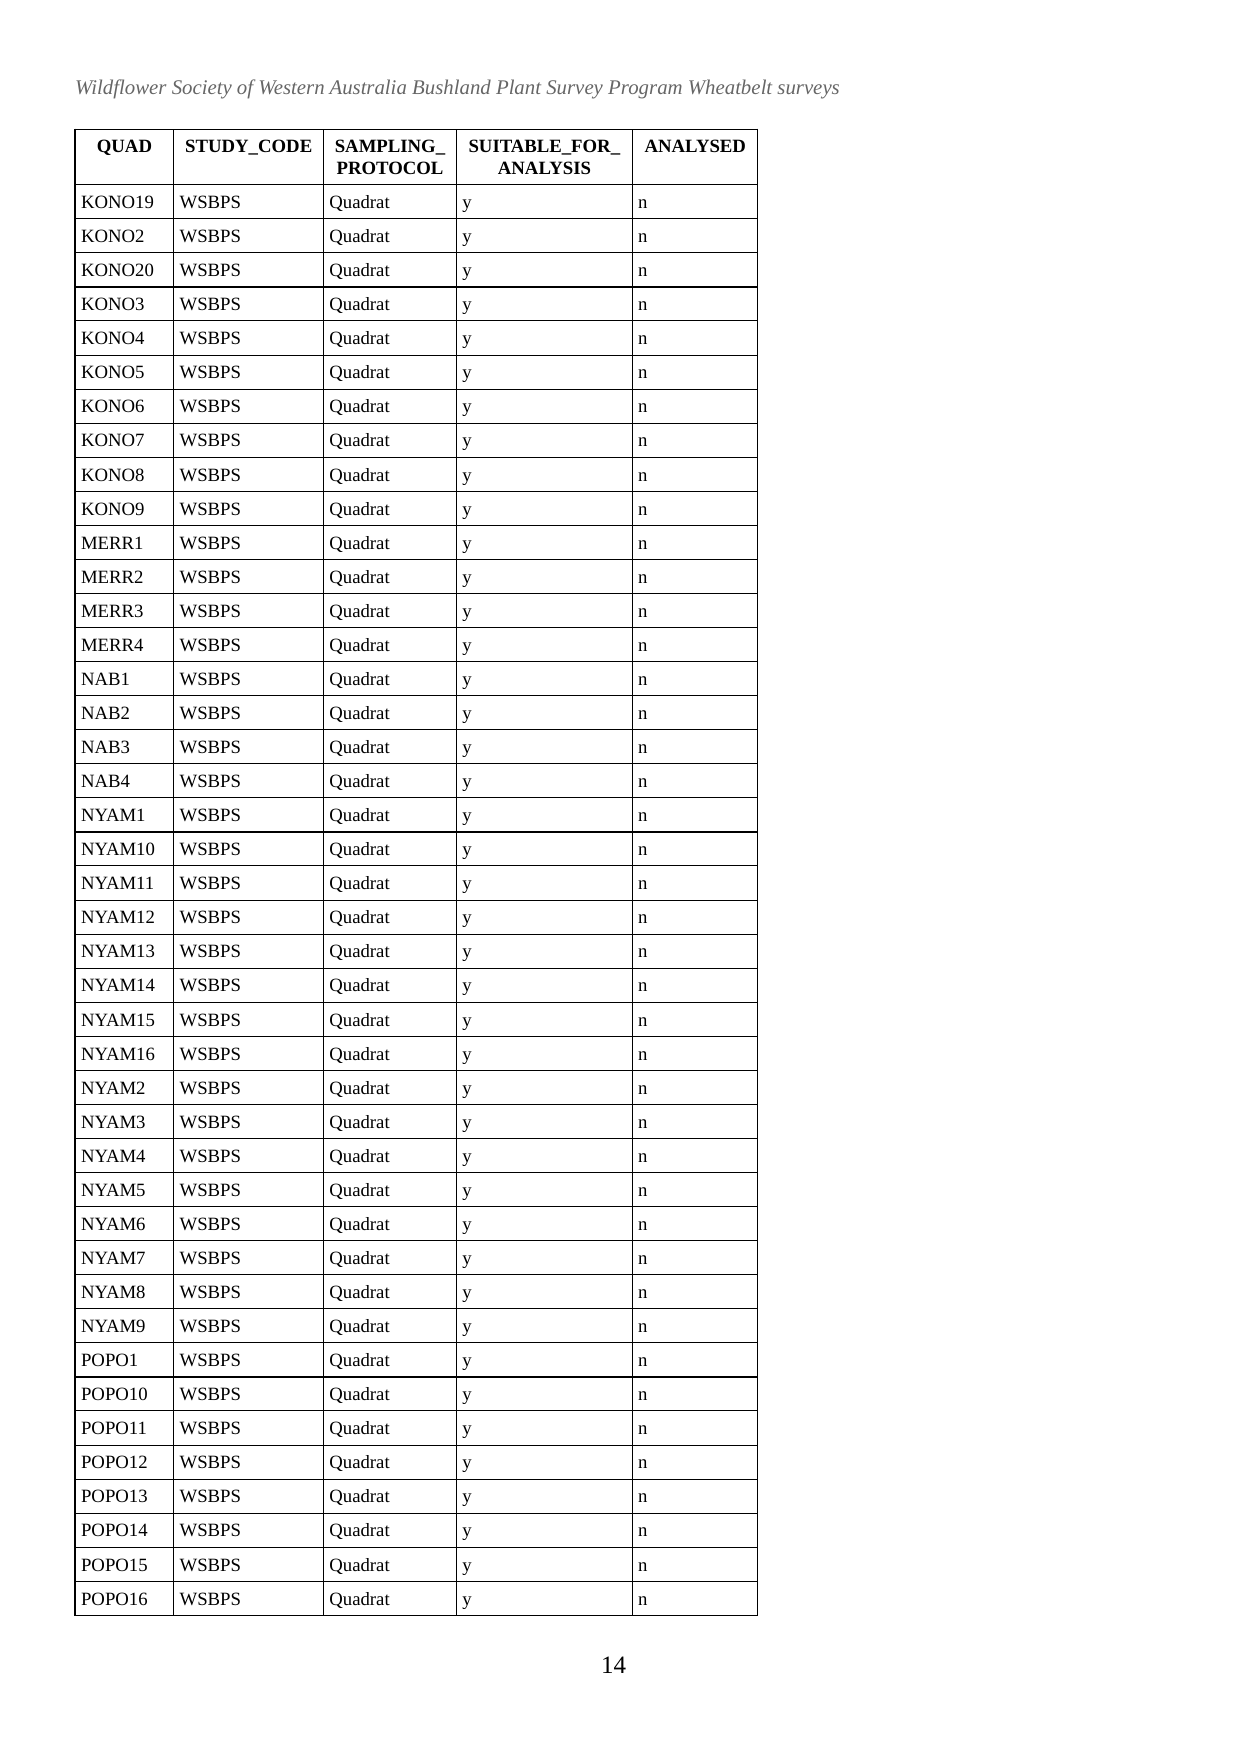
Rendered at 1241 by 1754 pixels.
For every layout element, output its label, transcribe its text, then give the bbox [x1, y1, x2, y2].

table_cell y [457, 560, 632, 593]
table_header QUAD [76, 130, 173, 184]
table_cell y [457, 1003, 632, 1036]
table_cell n [633, 492, 757, 525]
table_cell y [457, 1275, 632, 1308]
table_cell NAB4 [76, 764, 173, 797]
table_cell POPO15 [76, 1548, 173, 1581]
table_cell NAB3 [76, 730, 173, 763]
table_cell n [633, 1003, 757, 1036]
table_cell POPO10 [76, 1378, 173, 1410]
table_cell Quadrat [324, 628, 456, 661]
table_cell WSBPS [174, 492, 323, 525]
table_cell WSBPS [174, 560, 323, 593]
table_cell WSBPS [174, 1548, 323, 1581]
table_cell KONO5 [76, 356, 173, 388]
table_cell Quadrat [324, 798, 456, 831]
table_cell y [457, 1548, 632, 1581]
table_cell n [633, 1411, 757, 1444]
table_cell Quadrat [324, 1071, 456, 1104]
table_cell NAB1 [76, 662, 173, 695]
table_cell Quadrat [324, 492, 456, 525]
table_cell NYAM2 [76, 1071, 173, 1104]
table_cell n [633, 662, 757, 695]
table_cell n [633, 1139, 757, 1172]
table_cell WSBPS [174, 1173, 323, 1206]
table_cell Quadrat [324, 288, 456, 320]
table_cell WSBPS [174, 798, 323, 831]
table_cell WSBPS [174, 253, 323, 286]
table_cell WSBPS [174, 1037, 323, 1070]
table_cell KONO3 [76, 288, 173, 320]
table_cell POPO13 [76, 1480, 173, 1513]
table_cell Quadrat [324, 730, 456, 763]
table_cell Quadrat [324, 219, 456, 252]
table_cell WSBPS [174, 1446, 323, 1478]
table_cell Quadrat [324, 833, 456, 865]
table_cell Quadrat [324, 1378, 456, 1410]
table_cell WSBPS [174, 1378, 323, 1410]
table_cell y [457, 1309, 632, 1342]
table_cell n [633, 935, 757, 968]
table_cell NYAM5 [76, 1173, 173, 1206]
table_cell Quadrat [324, 1207, 456, 1240]
table_cell n [633, 1446, 757, 1478]
table_cell Quadrat [324, 935, 456, 968]
table_cell Quadrat [324, 1105, 456, 1138]
table_cell y [457, 424, 632, 457]
table_cell MERR1 [76, 526, 173, 559]
table_cell n [633, 356, 757, 388]
table_cell n [633, 1275, 757, 1308]
table_cell Quadrat [324, 321, 456, 354]
table_cell WSBPS [174, 1139, 323, 1172]
table_cell y [457, 1514, 632, 1547]
table_cell WSBPS [174, 288, 323, 320]
table_cell n [633, 1309, 757, 1342]
table_header ANALYSED [633, 130, 757, 184]
table_cell Quadrat [324, 901, 456, 933]
table_cell n [633, 969, 757, 1002]
table_cell n [633, 730, 757, 763]
table_cell Quadrat [324, 1309, 456, 1342]
table_cell n [633, 424, 757, 457]
table_cell y [457, 321, 632, 354]
table_cell Quadrat [324, 1411, 456, 1444]
table_cell n [633, 1548, 757, 1581]
table_cell y [457, 628, 632, 661]
table_cell y [457, 1411, 632, 1444]
table_cell KONO4 [76, 321, 173, 354]
table_cell Quadrat [324, 1275, 456, 1308]
table_cell n [633, 798, 757, 831]
table_cell n [633, 594, 757, 627]
table_cell Quadrat [324, 1446, 456, 1478]
table_cell KONO9 [76, 492, 173, 525]
table_cell n [633, 526, 757, 559]
table_cell WSBPS [174, 1582, 323, 1615]
table_cell Quadrat [324, 866, 456, 899]
table_cell y [457, 526, 632, 559]
table_cell y [457, 935, 632, 968]
table_cell Quadrat [324, 764, 456, 797]
table_cell Quadrat [324, 696, 456, 729]
table_cell Quadrat [324, 969, 456, 1002]
table_cell n [633, 288, 757, 320]
table_header STUDY_CODE [174, 130, 323, 184]
table_cell KONO6 [76, 390, 173, 423]
table_cell NYAM12 [76, 901, 173, 933]
table_cell y [457, 1582, 632, 1615]
table_cell Quadrat [324, 1003, 456, 1036]
table_cell WSBPS [174, 662, 323, 695]
table_cell n [633, 1582, 757, 1615]
table_cell Quadrat [324, 1514, 456, 1547]
table_cell n [633, 1378, 757, 1410]
table_cell Quadrat [324, 253, 456, 286]
table_cell Quadrat [324, 1480, 456, 1513]
table_cell n [633, 901, 757, 933]
table_cell Quadrat [324, 390, 456, 423]
table_cell WSBPS [174, 1105, 323, 1138]
table_cell NYAM7 [76, 1241, 173, 1274]
table_cell WSBPS [174, 424, 323, 457]
table_cell NYAM15 [76, 1003, 173, 1036]
table_cell y [457, 1071, 632, 1104]
table_cell NYAM9 [76, 1309, 173, 1342]
table_cell y [457, 1343, 632, 1376]
table_cell NAB2 [76, 696, 173, 729]
table_cell n [633, 1071, 757, 1104]
table_cell Quadrat [324, 1037, 456, 1070]
table_cell Quadrat [324, 1139, 456, 1172]
table_header SUITABLE_FOR_ ANALYSIS [457, 130, 632, 184]
table_cell y [457, 1378, 632, 1410]
table_cell y [457, 696, 632, 729]
table_cell WSBPS [174, 1411, 323, 1444]
table_cell n [633, 321, 757, 354]
table_cell n [633, 764, 757, 797]
table_cell n [633, 458, 757, 491]
table_cell y [457, 458, 632, 491]
table_cell WSBPS [174, 1207, 323, 1240]
table_cell Quadrat [324, 424, 456, 457]
table_cell Quadrat [324, 662, 456, 695]
table_cell MERR3 [76, 594, 173, 627]
table_cell Quadrat [324, 526, 456, 559]
table_cell WSBPS [174, 696, 323, 729]
table_cell WSBPS [174, 185, 323, 218]
table_cell NYAM14 [76, 969, 173, 1002]
table_cell n [633, 628, 757, 661]
table_cell Quadrat [324, 1343, 456, 1376]
table_cell y [457, 866, 632, 899]
table_cell KONO20 [76, 253, 173, 286]
table_cell NYAM16 [76, 1037, 173, 1070]
table_cell POPO1 [76, 1343, 173, 1376]
table_cell POPO14 [76, 1514, 173, 1547]
table_cell WSBPS [174, 833, 323, 865]
table_cell n [633, 1207, 757, 1240]
table_cell WSBPS [174, 935, 323, 968]
table_cell WSBPS [174, 1480, 323, 1513]
table_cell NYAM3 [76, 1105, 173, 1138]
table_cell WSBPS [174, 764, 323, 797]
table_cell y [457, 662, 632, 695]
table_cell Quadrat [324, 356, 456, 388]
table_cell y [457, 288, 632, 320]
table_cell y [457, 356, 632, 388]
table_cell n [633, 1241, 757, 1274]
table_cell KONO7 [76, 424, 173, 457]
table_cell n [633, 696, 757, 729]
table_cell WSBPS [174, 356, 323, 388]
table_cell WSBPS [174, 901, 323, 933]
table_cell n [633, 1343, 757, 1376]
table_cell Quadrat [324, 458, 456, 491]
table_cell n [633, 1514, 757, 1547]
table_cell y [457, 1480, 632, 1513]
table_cell n [633, 253, 757, 286]
table_cell Quadrat [324, 560, 456, 593]
table_cell KONO8 [76, 458, 173, 491]
table_cell Quadrat [324, 594, 456, 627]
table_cell y [457, 219, 632, 252]
table_cell y [457, 1207, 632, 1240]
table_cell y [457, 798, 632, 831]
table_cell n [633, 866, 757, 899]
table_cell NYAM8 [76, 1275, 173, 1308]
table_cell KONO2 [76, 219, 173, 252]
table_cell y [457, 1139, 632, 1172]
table_cell y [457, 969, 632, 1002]
table_cell WSBPS [174, 321, 323, 354]
table_cell WSBPS [174, 594, 323, 627]
table_cell POPO16 [76, 1582, 173, 1615]
table_cell y [457, 253, 632, 286]
table_cell WSBPS [174, 1309, 323, 1342]
table_cell WSBPS [174, 390, 323, 423]
table_cell y [457, 1037, 632, 1070]
table_cell NYAM4 [76, 1139, 173, 1172]
table_cell y [457, 390, 632, 423]
table_cell y [457, 185, 632, 218]
table_cell WSBPS [174, 628, 323, 661]
table_cell NYAM6 [76, 1207, 173, 1240]
table_cell y [457, 1105, 632, 1138]
table_cell Quadrat [324, 1173, 456, 1206]
table_cell WSBPS [174, 866, 323, 899]
table_header SAMPLING_ PROTOCOL [324, 130, 456, 184]
table_cell y [457, 1173, 632, 1206]
table_cell NYAM1 [76, 798, 173, 831]
table_cell NYAM10 [76, 833, 173, 865]
table_cell WSBPS [174, 1275, 323, 1308]
table_cell n [633, 219, 757, 252]
table_cell n [633, 185, 757, 218]
table_cell n [633, 1037, 757, 1070]
table_cell Quadrat [324, 1241, 456, 1274]
table_cell y [457, 594, 632, 627]
table_cell Quadrat [324, 1548, 456, 1581]
table_cell Quadrat [324, 185, 456, 218]
table_cell WSBPS [174, 526, 323, 559]
table_cell y [457, 764, 632, 797]
table_cell WSBPS [174, 219, 323, 252]
table_cell n [633, 390, 757, 423]
table_cell y [457, 730, 632, 763]
table_cell POPO11 [76, 1411, 173, 1444]
table_cell Quadrat [324, 1582, 456, 1615]
table_cell n [633, 833, 757, 865]
table_cell WSBPS [174, 1003, 323, 1036]
table_cell NYAM11 [76, 866, 173, 899]
table_cell n [633, 560, 757, 593]
table_cell y [457, 1446, 632, 1478]
table_cell POPO12 [76, 1446, 173, 1478]
table_cell y [457, 1241, 632, 1274]
table_cell NYAM13 [76, 935, 173, 968]
table_cell WSBPS [174, 1241, 323, 1274]
table_cell MERR2 [76, 560, 173, 593]
table_cell y [457, 492, 632, 525]
table_cell WSBPS [174, 730, 323, 763]
table_cell y [457, 833, 632, 865]
table_cell WSBPS [174, 1343, 323, 1376]
table_cell WSBPS [174, 1514, 323, 1547]
table_cell n [633, 1173, 757, 1206]
table_cell KONO19 [76, 185, 173, 218]
table_cell MERR4 [76, 628, 173, 661]
table_cell WSBPS [174, 1071, 323, 1104]
table_cell WSBPS [174, 969, 323, 1002]
table_cell n [633, 1480, 757, 1513]
table_cell n [633, 1105, 757, 1138]
table_cell y [457, 901, 632, 933]
table_cell WSBPS [174, 458, 323, 491]
